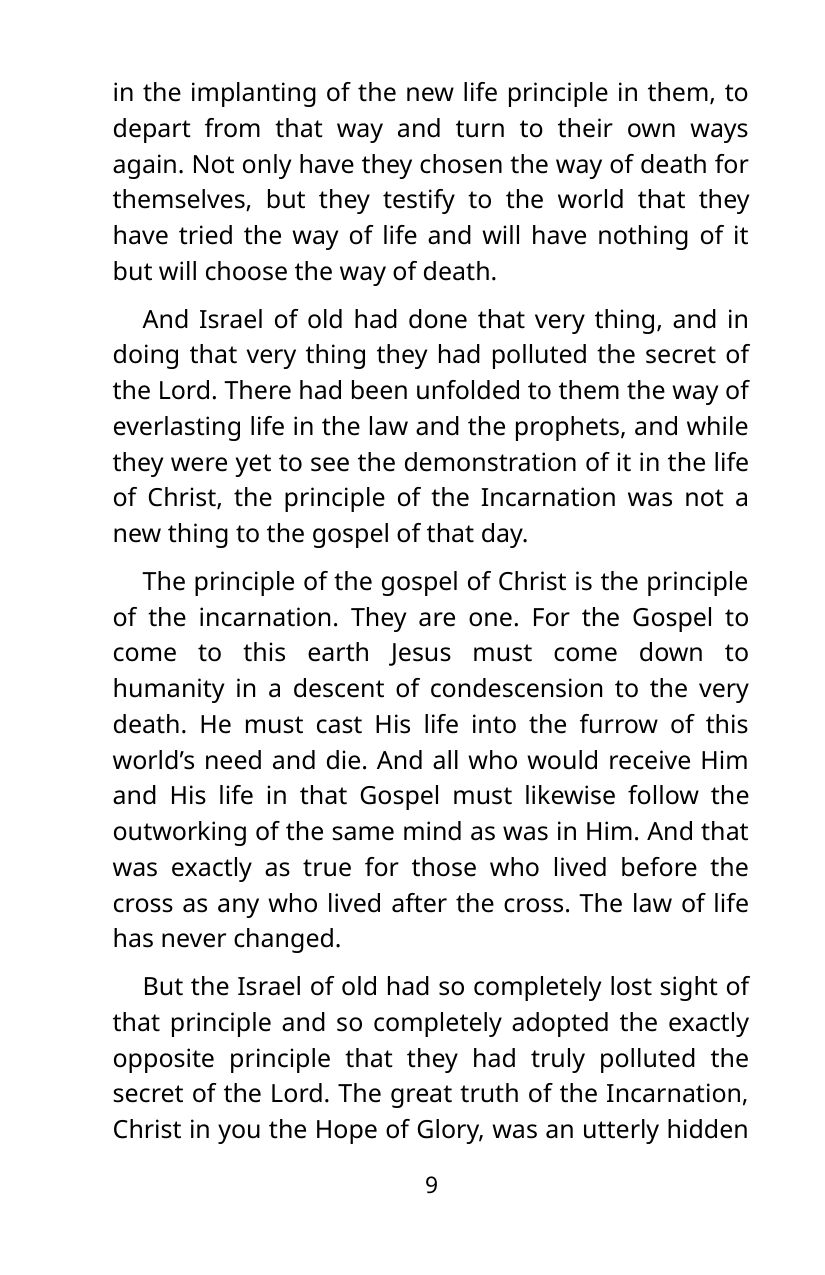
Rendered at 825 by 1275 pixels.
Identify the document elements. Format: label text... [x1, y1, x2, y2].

text The principle of the gospel of Christ is the principle of the incarnation. They are one. For the Gospel to come to this earth Jesus must come down to humanity in a descent of condescension to the very death. He must cast His life into the furrow of this world’s need and die. And all who would receive Him and His life in that Gospel must likewise follow the outworking of the same mind as was in Him. And that was exactly as true for those who lived before the cross as any who lived after the cross. The law of life has never changed. [112, 564, 750, 955]
text in the implanting of the new life principle in them, to depart from that way and turn to their own ways again. Not only have they chosen the way of death for themselves, but they testify to the world that they have tried the way of life and will have nothing of it but will choose the way of death. [112, 75, 750, 288]
text And Israel of old had done that very thing, and in doing that very thing they had polluted the secret of the Lord. There had been unfolded to them the way of everlasting life in the law and the prophets, and while they were yet to see the demonstration of it in the life of Christ, the principle of the Incarnation was not a new thing to the gospel of that day. [112, 301, 750, 550]
text But the Israel of old had so completely lost sight of that principle and so completely adopted the exactly opposite principle that they had truly polluted the secret of the Lord. The great truth of the Incarnation, Christ in you the Hope of Glory, was an utterly hidden [112, 969, 750, 1146]
